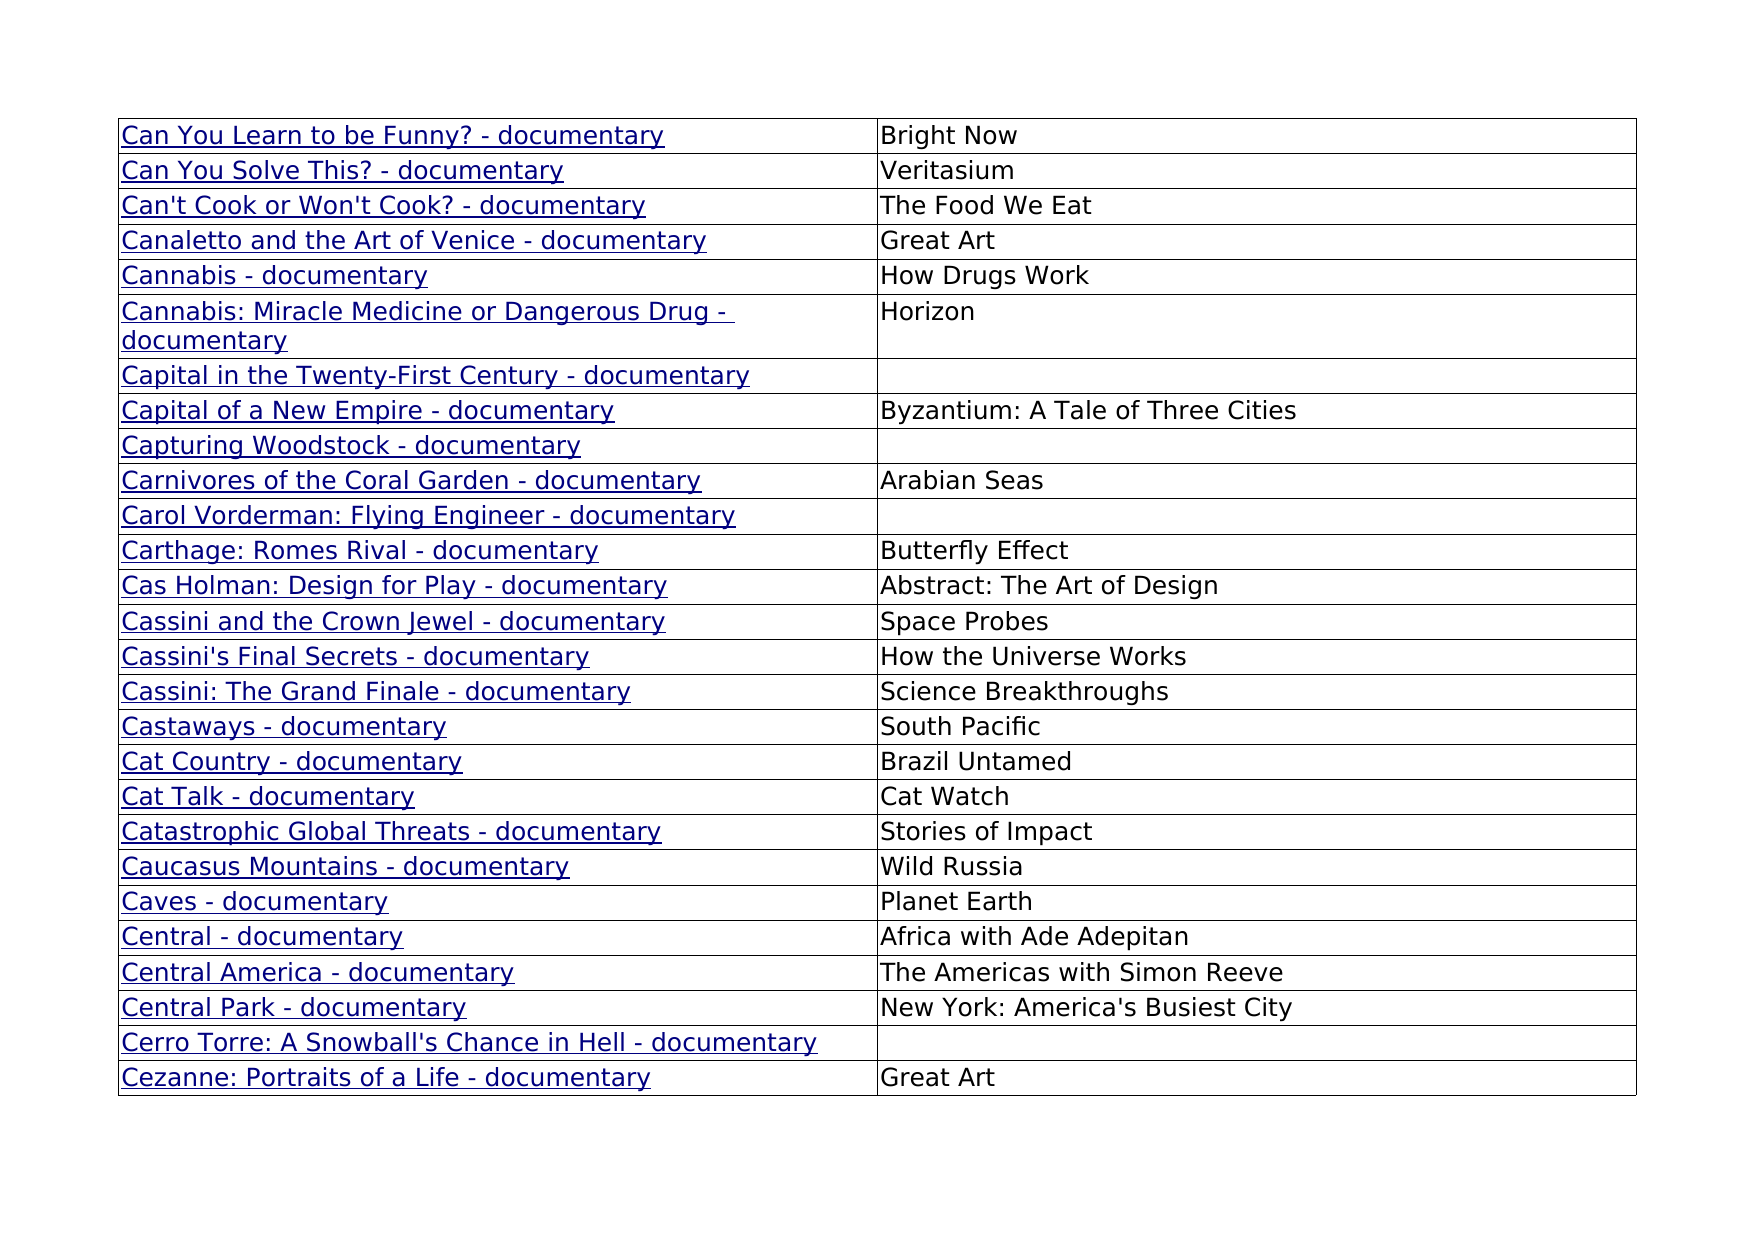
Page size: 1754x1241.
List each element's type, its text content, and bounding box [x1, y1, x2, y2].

table_cell Capital in the Twenty-First Century - documentary [119, 359, 877, 393]
table_cell Caves - documentary [119, 886, 877, 919]
table_cell The Food We Eat [878, 189, 1636, 223]
table_cell Brazil Untamed [878, 745, 1636, 779]
table_cell Stories of Impact [878, 815, 1636, 849]
table_cell Central - documentary [119, 921, 877, 955]
table_cell South Pacific [878, 710, 1636, 744]
table_cell Canaletto and the Art of Venice - documentary [119, 225, 877, 258]
table_cell Abstract: The Art of Design [878, 570, 1636, 604]
table_cell Central America - documentary [119, 956, 877, 990]
table_cell Butterfly Effect [878, 535, 1636, 568]
table_cell Cat Watch [878, 780, 1636, 814]
table_cell Great Art [878, 225, 1636, 258]
table_cell Carthage: Romes Rival - documentary [119, 535, 877, 568]
table_cell [878, 1026, 1636, 1060]
table_cell Horizon [878, 295, 1636, 358]
table_cell [878, 499, 1636, 533]
table_cell Carol Vorderman: Flying Engineer - documentary [119, 499, 877, 533]
table_cell Cat Country - documentary [119, 745, 877, 779]
table_cell Wild Russia [878, 850, 1636, 884]
table_cell Great Art [878, 1061, 1636, 1095]
table_cell How the Universe Works [878, 640, 1636, 674]
table_cell Cassini's Final Secrets - documentary [119, 640, 877, 674]
table_cell Cannabis - documentary [119, 260, 877, 294]
table_cell Science Breakthroughs [878, 675, 1636, 709]
table_cell [878, 429, 1636, 463]
table_cell Capturing Woodstock - documentary [119, 429, 877, 463]
table_cell The Americas with Simon Reeve [878, 956, 1636, 990]
table_cell Bright Now [878, 119, 1636, 153]
table_cell Cerro Torre: A Snowball's Chance in Hell - documentary [119, 1026, 877, 1060]
table_cell New York: America's Busiest City [878, 991, 1636, 1025]
table_cell Catastrophic Global Threats - documentary [119, 815, 877, 849]
table_cell Planet Earth [878, 886, 1636, 919]
table_cell Can't Cook or Won't Cook? - documentary [119, 189, 877, 223]
table_cell Cat Talk - documentary [119, 780, 877, 814]
table_cell Cannabis: Miracle Medicine or Dangerous Drug - documentary [119, 295, 877, 358]
table_cell Central Park - documentary [119, 991, 877, 1025]
table_cell Can You Solve This? - documentary [119, 154, 877, 188]
table_cell Carnivores of the Coral Garden - documentary [119, 464, 877, 498]
table_cell Cas Holman: Design for Play - documentary [119, 570, 877, 604]
table_cell Arabian Seas [878, 464, 1636, 498]
table_cell Can You Learn to be Funny? - documentary [119, 119, 877, 153]
table_cell Castaways - documentary [119, 710, 877, 744]
table_cell Space Probes [878, 605, 1636, 639]
table_cell Cassini and the Crown Jewel - documentary [119, 605, 877, 639]
table_cell [878, 359, 1636, 393]
table_cell Veritasium [878, 154, 1636, 188]
table_cell Cezanne: Portraits of a Life - documentary [119, 1061, 877, 1095]
table_cell Capital of a New Empire - documentary [119, 394, 877, 428]
table_cell Caucasus Mountains - documentary [119, 850, 877, 884]
table_cell Byzantium: A Tale of Three Cities [878, 394, 1636, 428]
table_cell Cassini: The Grand Finale - documentary [119, 675, 877, 709]
table_cell Africa with Ade Adepitan [878, 921, 1636, 955]
table_cell How Drugs Work [878, 260, 1636, 294]
